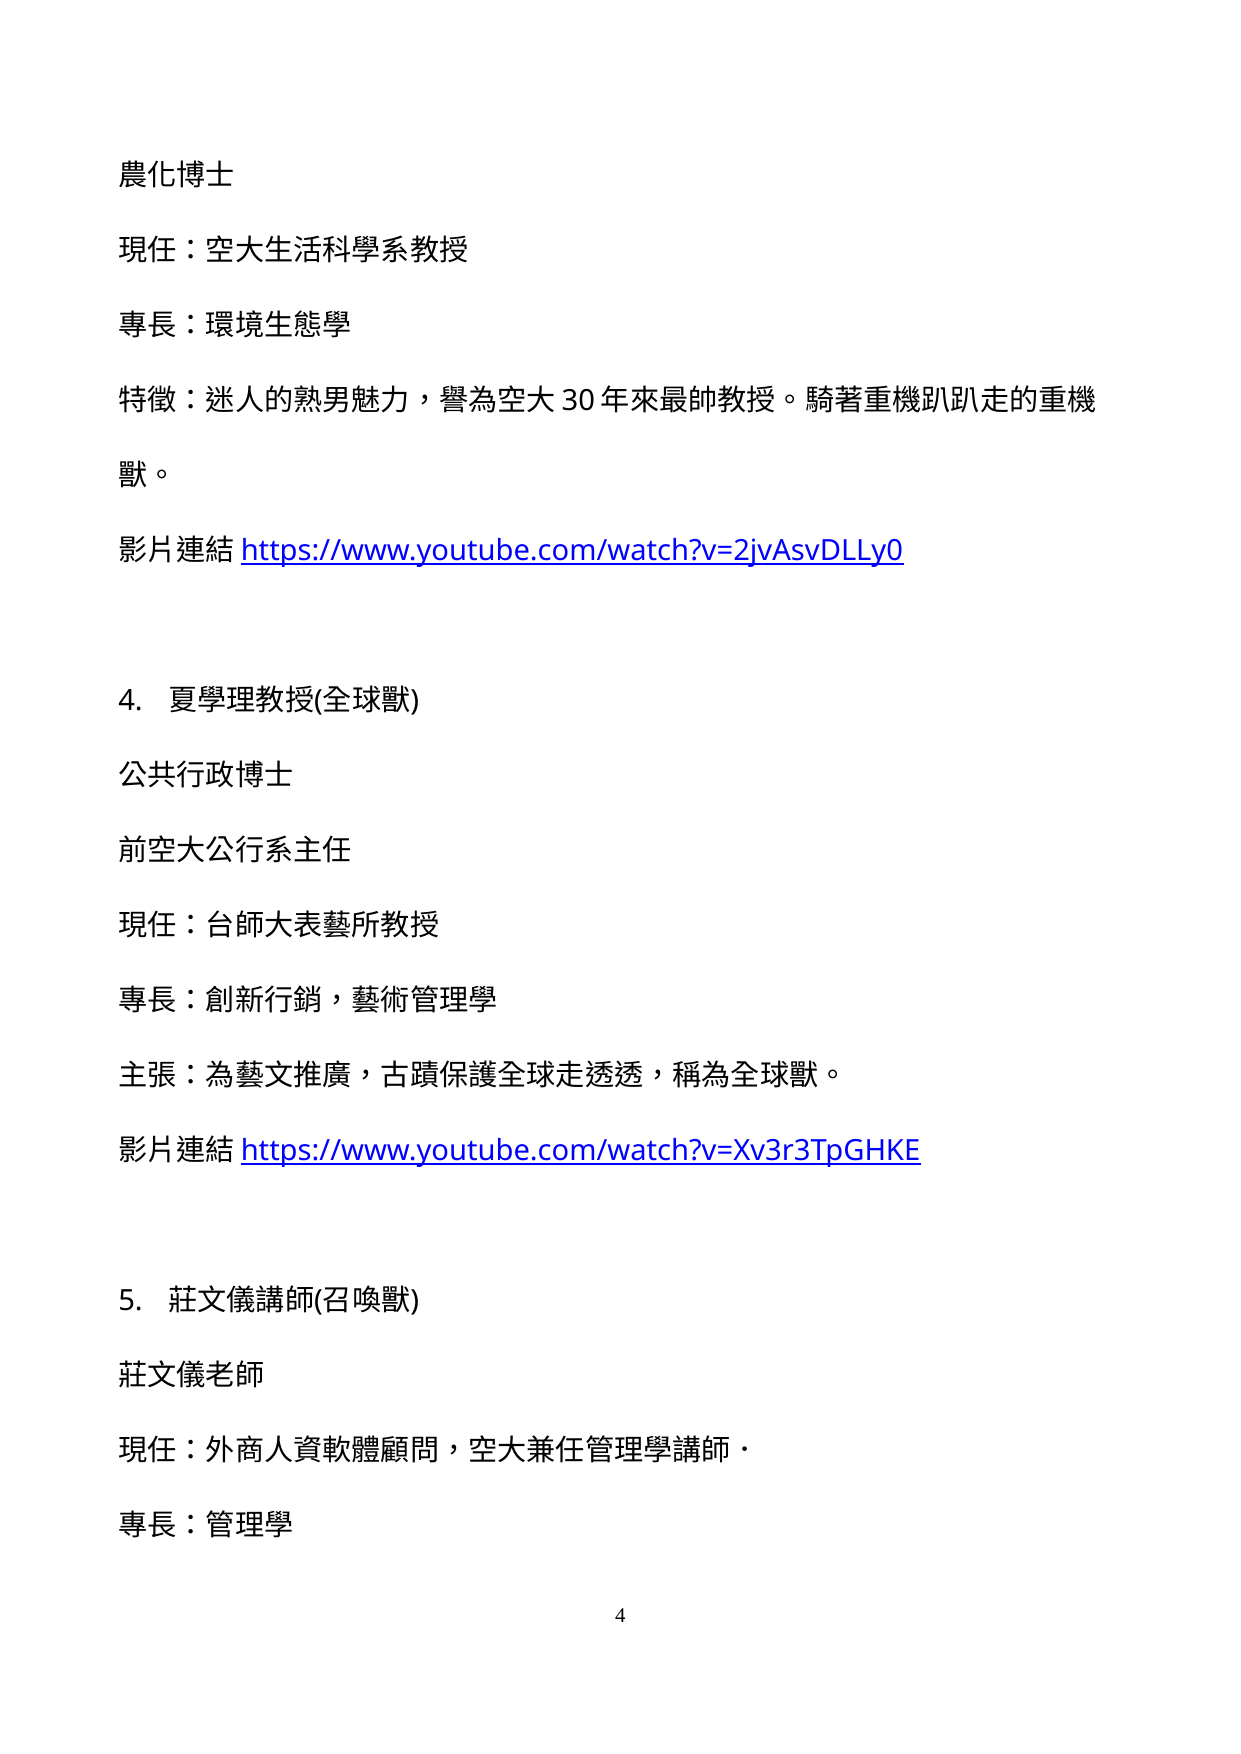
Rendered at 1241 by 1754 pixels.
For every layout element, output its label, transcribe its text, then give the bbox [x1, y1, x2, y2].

text 特徵：迷人的熟男魅力，譽為空大30年來最帥教授。騎著重機趴趴走的重機獸。 [118, 354, 1122, 504]
text 公共行政博士 [118, 729, 1122, 804]
list 夏學理教授(全球獸) [118, 654, 1122, 729]
text 專長：創新行銷，藝術管理學 [118, 954, 1122, 1029]
text 影片連結https://www.youtube.com/watch?v=2jvAsvDLLy0 [118, 504, 1122, 579]
text 現任：台師大表藝所教授 [118, 879, 1122, 954]
text 現任：空大生活科學系教授 [118, 204, 1122, 279]
text 農化博士 [118, 129, 1122, 204]
text 前空大公行系主任 [118, 804, 1122, 879]
list 莊文儀講師(召喚獸) [118, 1254, 1122, 1329]
text 專長：環境生態學 [118, 279, 1122, 354]
text 專長：管理學 [118, 1479, 1122, 1554]
text 現任：外商人資軟體顧問，空大兼任管理學講師． [118, 1404, 1122, 1479]
text 莊文儀老師 [118, 1329, 1122, 1404]
text 主張：為藝文推廣，古蹟保護全球走透透，稱為全球獸。 [118, 1029, 1122, 1104]
text 影片連結https://www.youtube.com/watch?v=Xv3r3TpGHKE [118, 1104, 1122, 1179]
